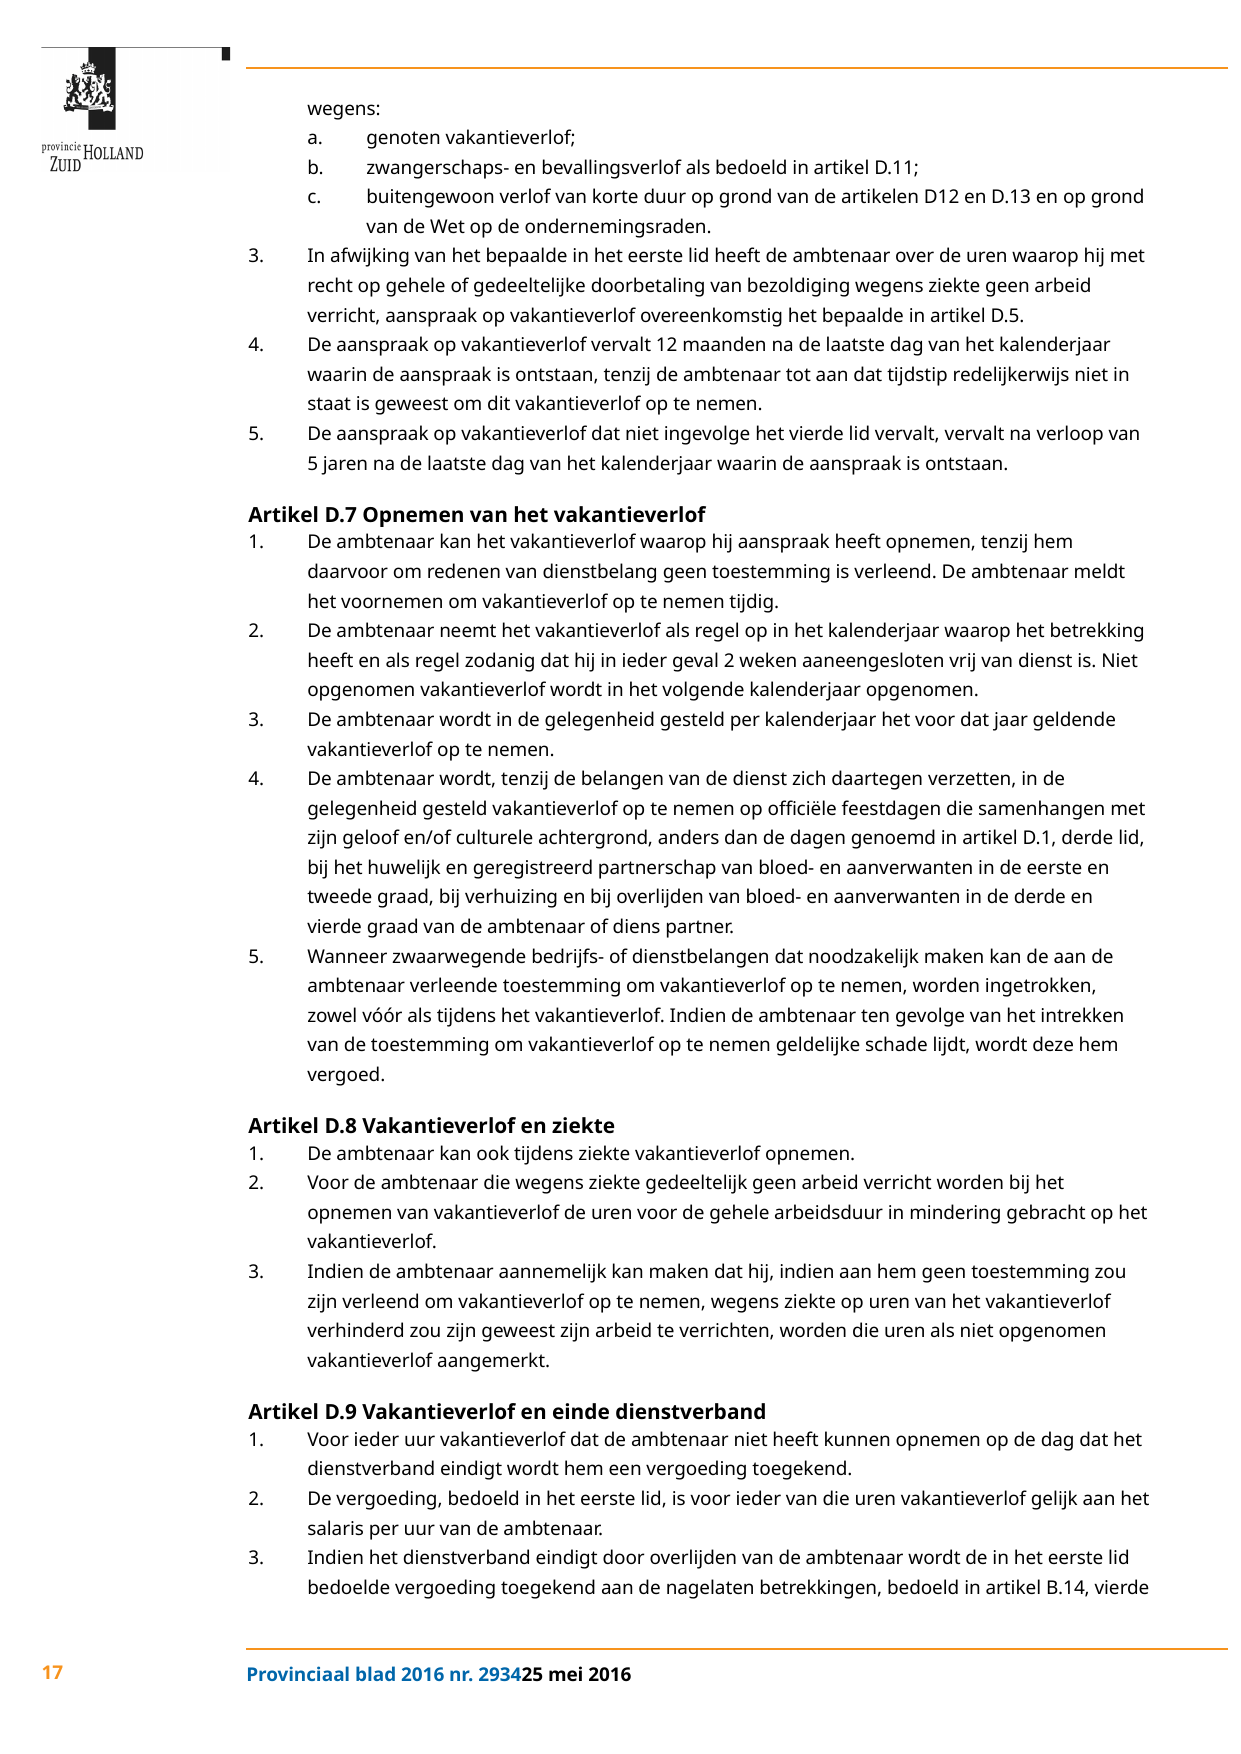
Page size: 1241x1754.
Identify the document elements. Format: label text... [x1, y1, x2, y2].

list De ambtenaar wordt, tenzij de belangen van de dienst zich daartegen verzetten, in de gelegenheid gesteld vakantieverlof op te nemen op officiële feestdagen die samenhangen met zijn geloof en/of culturele achtergrond, anders dan de dagen genoemd in artikel D.1, derde lid, bij het huwelijk en geregistreerd partnerschap van bloed- en aanverwanten in de eerste en tweede graad, bij verhuizing en bij overlijden van bloed- en aanverwanten in de derde en vierde graad van de ambtenaar of diens partner. [248, 765, 1152, 939]
text Artikel D.9 Vakantieverlof en einde dienstverband [248, 1397, 1152, 1426]
list In afwijking van het bepaalde in het eerste lid heeft de ambtenaar over de uren waarop hij met recht op gehele of gedeeltelijke doorbetaling van bezoldiging wegens ziekte geen arbeid verricht, aanspraak op vakantieverlof overeenkomstig het bepaalde in artikel D.5. [248, 243, 1152, 328]
list De ambtenaar kan ook tijdens ziekte vakantieverlof opnemen. [248, 1140, 1152, 1166]
list zwangerschaps- en bevallingsverlof als bedoeld in artikel D.11; [307, 154, 1152, 180]
list Indien de ambtenaar aannemelijk kan maken dat hij, indien aan hem geen toestemming zou zijn verleend om vakantieverlof op te nemen, wegens ziekte op uren van het vakantieverlof verhinderd zou zijn geweest zijn arbeid te verrichten, worden die uren als niet opgenomen vakantieverlof aangemerkt. [248, 1258, 1152, 1373]
text Artikel D.8 Vakantieverlof en ziekte [248, 1112, 1152, 1140]
list Voor de ambtenaar die wegens ziekte gedeeltelijk geen arbeid verricht worden bij het opnemen van vakantieverlof de uren voor de gehele arbeidsduur in mindering gebracht op het vakantieverlof. [248, 1169, 1152, 1254]
list De ambtenaar kan het vakantieverlof waarop hij aanspraak heeft opnemen, tenzij hem daarvoor om redenen van dienstbelang geen toestemming is verleend. De ambtenaar meldt het voornemen om vakantieverlof op te nemen tijdig. [248, 529, 1152, 613]
picture [41, 47, 231, 172]
list De ambtenaar wordt in de gelegenheid gesteld per kalenderjaar het voor dat jaar geldende vakantieverlof op te nemen. [248, 706, 1152, 761]
list De aanspraak op vakantieverlof dat niet ingevolge het vierde lid vervalt, vervalt na verloop van 5 jaren na de laatste dag van het kalenderjaar waarin de aanspraak is ontstaan. [248, 420, 1152, 476]
list De aanspraak op vakantieverlof vervalt 12 maanden na de laatste dag van het kalenderjaar waarin de aanspraak is ontstaan, tenzij de ambtenaar tot aan dat tijdstip redelijkerwijs niet in staat is geweest om dit vakantieverlof op te nemen. [248, 331, 1152, 416]
list Voor ieder uur vakantieverlof dat de ambtenaar niet heeft kunnen opnemen op de dag dat het dienstverband eindigt wordt hem een vergoeding toegekend. [248, 1426, 1152, 1481]
list buitengewoon verlof van korte duur op grond van de artikelen D12 en D.13 en op grond van de Wet op de ondernemingsraden. [307, 183, 1152, 239]
list genoten vakantieverlof; [307, 124, 1152, 150]
text Artikel D.7 Opnemen van het vakantieverlof [248, 500, 1152, 529]
list Wanneer zwaarwegende bedrijfs- of dienstbelangen dat noodzakelijk maken kan de aan de ambtenaar verleende toestemming om vakantieverlof op te nemen, worden ingetrokken, zowel vóór als tijdens het vakantieverlof. Indien de ambtenaar ten gevolge van het intrekken van de toestemming om vakantieverlof op te nemen geldelijke schade lijdt, wordt deze hem vergoed. [248, 943, 1152, 1087]
list De ambtenaar neemt het vakantieverlof als regel op in het kalenderjaar waarop het betrekking heeft en als regel zodanig dat hij in ieder geval 2 weken aaneengesloten vrij van dienst is. Niet opgenomen vakantieverlof wordt in het volgende kalenderjaar opgenomen. [248, 617, 1152, 702]
list Indien het dienstverband eindigt door overlijden van de ambtenaar wordt de in het eerste lid bedoelde vergoeding toegekend aan de nagelaten betrekkingen, bedoeld in artikel B.14, vierde [248, 1544, 1152, 1599]
list De vergoeding, bedoeld in het eerste lid, is voor ieder van die uren vakantieverlof gelijk aan het salaris per uur van de ambtenaar. [248, 1485, 1152, 1540]
list wegens: [248, 95, 1152, 121]
